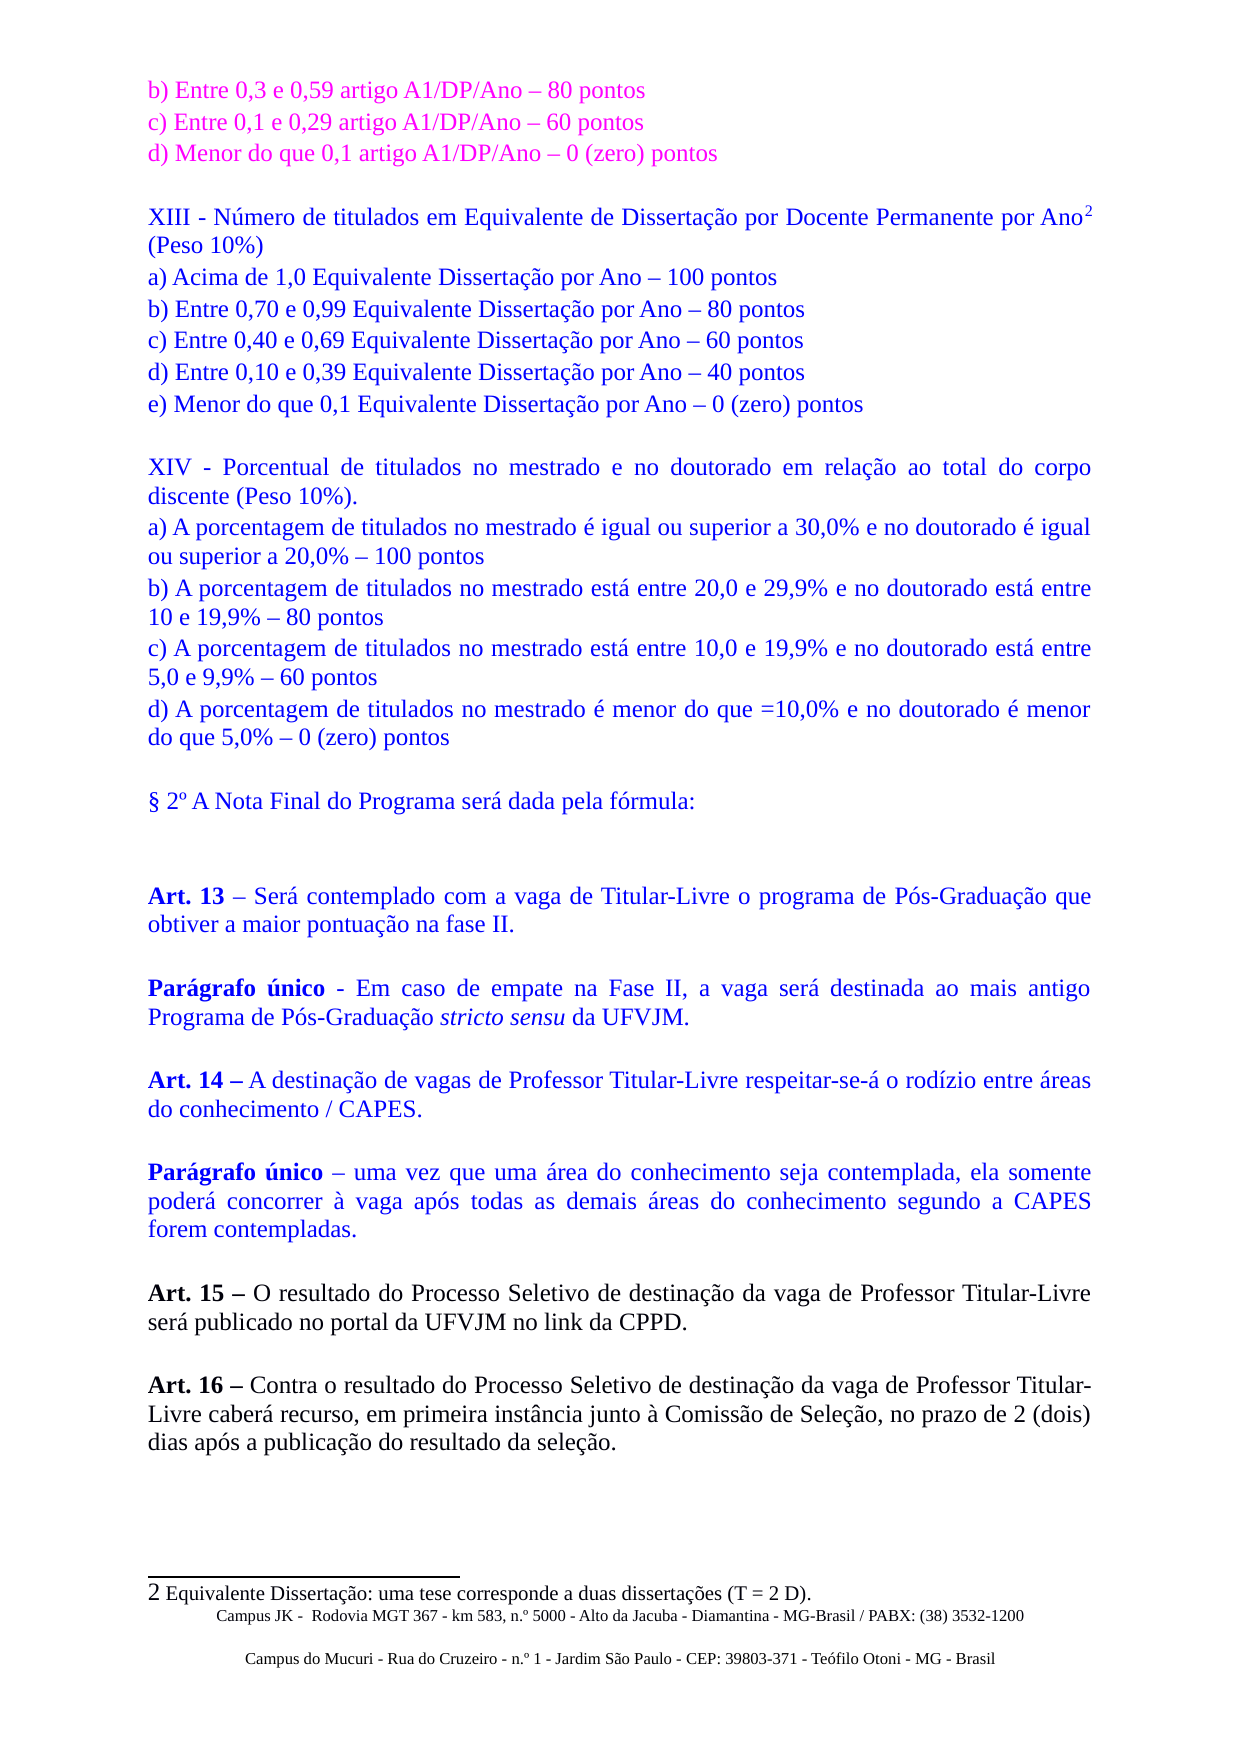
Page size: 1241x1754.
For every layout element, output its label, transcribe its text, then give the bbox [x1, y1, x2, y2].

text Art. 15 – O resultado do Processo Seletivo de destinação da vaga de Professor Titular-Livre será publicado no portal da UFVJM no link da CPPD. [148, 1278, 1092, 1335]
text d) A porcentagem de titulados no mestrado é menor do que =10,0% e no doutorado é menor do que 5,0% – 0 (zero) pontos [148, 694, 1092, 751]
text XIII - Número de titulados em Equivalente de Dissertação por Docente Permanente por Ano (Peso 10%) [148, 202, 1092, 259]
text a) A porcentagem de titulados no mestrado é igual ou superior a 30,0% e no doutorado é igual ou superior a 20,0% – 100 pontos [148, 512, 1092, 570]
text c) A porcentagem de titulados no mestrado está entre 10,0 e 19,9% e no doutorado está entre 5,0 e 9,9% – 60 pontos [148, 633, 1092, 691]
text b) Entre 0,3 e 0,59 artigo A1/DP/Ano – 80 pontos [148, 75, 1092, 104]
text b) Entre 0,70 e 0,99 Equivalente Dissertação por Ano – 80 pontos [148, 294, 1092, 322]
text Parágrafo único – uma vez que uma área do conhecimento seja contemplada, ela somente poderá concorrer à vaga após todas as demais áreas do conhecimento segundo a CAPES forem contempladas. [148, 1157, 1092, 1243]
text e) Menor do que 0,1 Equivalente Dissertação por Ano – 0 (zero) pontos [148, 389, 1092, 417]
text d) Menor do que 0,1 artigo A1/DP/Ano – 0 (zero) pontos [148, 138, 1092, 167]
text Art. 16 – Contra o resultado do Processo Seletivo de destinação da vaga de Professor Titular-Livre caberá recurso, em primeira instância junto à Comissão de Seleção, no prazo de 2 (dois) dias após a publicação do resultado da seleção. [148, 1370, 1092, 1456]
text Art. 13 – Será contemplado com a vaga de Titular-Livre o programa de Pós-Graduação que obtiver a maior pontuação na fase II. [148, 881, 1092, 938]
text d) Entre 0,10 e 0,39 Equivalente Dissertação por Ano – 40 pontos [148, 357, 1092, 386]
text c) Entre 0,40 e 0,69 Equivalente Dissertação por Ano – 60 pontos [148, 325, 1092, 354]
text c) Entre 0,1 e 0,29 artigo A1/DP/Ano – 60 pontos [148, 107, 1092, 135]
text a) Acima de 1,0 Equivalente Dissertação por Ano – 100 pontos [148, 262, 1092, 291]
text XIV - Porcentual de titulados no mestrado e no doutorado em relação ao total do corpo discente (Peso 10%). [148, 452, 1092, 509]
text b) A porcentagem de titulados no mestrado está entre 20,0 e 29,9% e no doutorado está entre 10 e 19,9% – 80 pontos [148, 573, 1092, 630]
text Equivalente Dissertação: uma tese corresponde a duas dissertações (T = 2 D). [148, 1577, 1092, 1606]
text Parágrafo único - Em caso de empate na Fase II, a vaga será destinada ao mais antigo Programa de Pós-Graduação stricto sensu da UFVJM. [148, 973, 1092, 1030]
text § 2º A Nota Final do Programa será dada pela fórmula: [148, 786, 1092, 814]
text Art. 14 – A destinação de vagas de Professor Titular-Livre respeitar-se-á o rodízio entre áreas do conhecimento / CAPES. [148, 1065, 1092, 1122]
